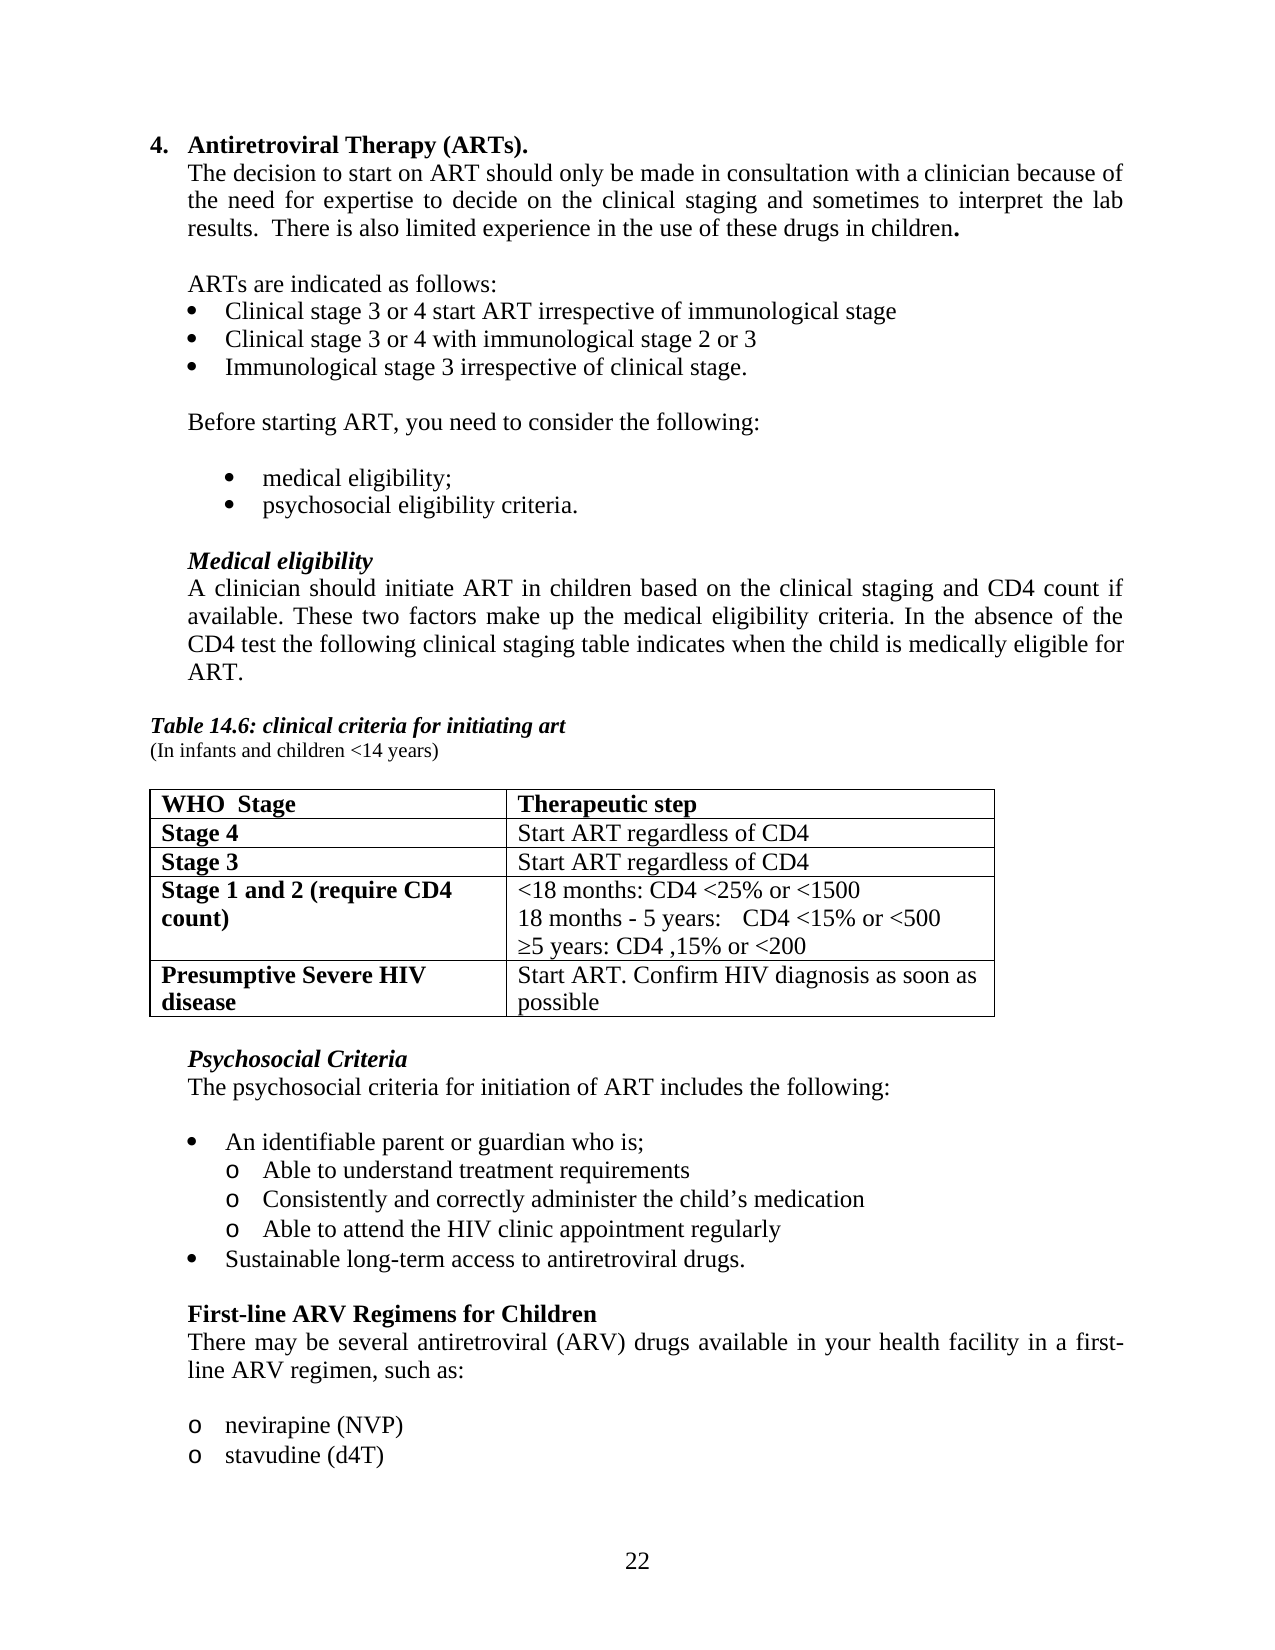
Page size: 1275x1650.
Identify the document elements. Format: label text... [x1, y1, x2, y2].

table_header WHO Stage [151, 790, 506, 818]
table_cell Start ART. Confirm HIV diagnosis as soon as possible [507, 961, 994, 1016]
list psychosocial eligibility criteria. [225, 491, 1125, 519]
text First-line ARV Regimens for Children [187, 1301, 1125, 1328]
table_cell Presumptive Severe HIV disease [151, 961, 506, 1016]
text Medical eligibility [187, 547, 1125, 574]
table_cell Stage 3 [151, 848, 506, 876]
text Before starting ART, you need to consider the following: [187, 408, 1125, 436]
list An identifiable parent or guardian who is; [187, 1128, 1125, 1156]
text Table 14.6: clinical criteria for initiating art [150, 713, 1125, 738]
list Able to attend the HIV clinic appointment regularly [225, 1215, 1125, 1245]
list Clinical stage 3 or 4 with immunological stage 2 or 3 [187, 325, 1125, 353]
list Immunological stage 3 irrespective of clinical stage. [187, 353, 1125, 381]
list Able to understand treatment requirements [225, 1156, 1125, 1186]
text Psychosocial Criteria [187, 1045, 1125, 1073]
list medical eligibility; [225, 464, 1125, 491]
table_cell Stage 4 [151, 819, 506, 847]
list nevirapine (NVP) [187, 1411, 1125, 1441]
list Sustainable long-term access to antiretroviral drugs. [187, 1245, 1125, 1273]
list Clinical stage 3 or 4 start ART irrespective of immunological stage [187, 297, 1125, 325]
table_cell Start ART regardless of CD4 [507, 819, 994, 847]
table_cell Start ART regardless of CD4 [507, 848, 994, 876]
text The psychosocial criteria for initiation of ART includes the following: [187, 1073, 1125, 1100]
table_header Therapeutic step [507, 790, 994, 818]
table_cell <18 months: CD4 <25% or <1500 18 months - 5 years: CD4 <15% or <500 ≥5 years: CD4 ,15% or <200 [507, 877, 994, 960]
text The decision to start on ART should only be made in consultation with a clinician because of the need for expertise to decide on the clinical staging and sometimes to interpret the lab results. There is also limited experience in the use of these drugs in children. [187, 159, 1125, 242]
text There may be several antiretroviral (ARV) drugs available in your health facility in a first-line ARV regimen, such as: [187, 1328, 1125, 1384]
text A clinician should initiate ART in children based on the clinical staging and CD4 count if available. These two factors make up the medical eligibility criteria. In the absence of the CD4 test the following clinical staging table indicates when the child is medically eligible for ART. [187, 574, 1125, 685]
list stavudine (d4T) [187, 1441, 1125, 1471]
list Consistently and correctly administer the child’s medication [225, 1186, 1125, 1215]
text (In infants and children <14 years) [150, 738, 1125, 762]
list Antiretroviral Therapy (ARTs). [150, 131, 1125, 159]
text ARTs are indicated as follows: [150, 270, 1125, 297]
table_cell Stage 1 and 2 (require CD4 count) [151, 877, 506, 960]
